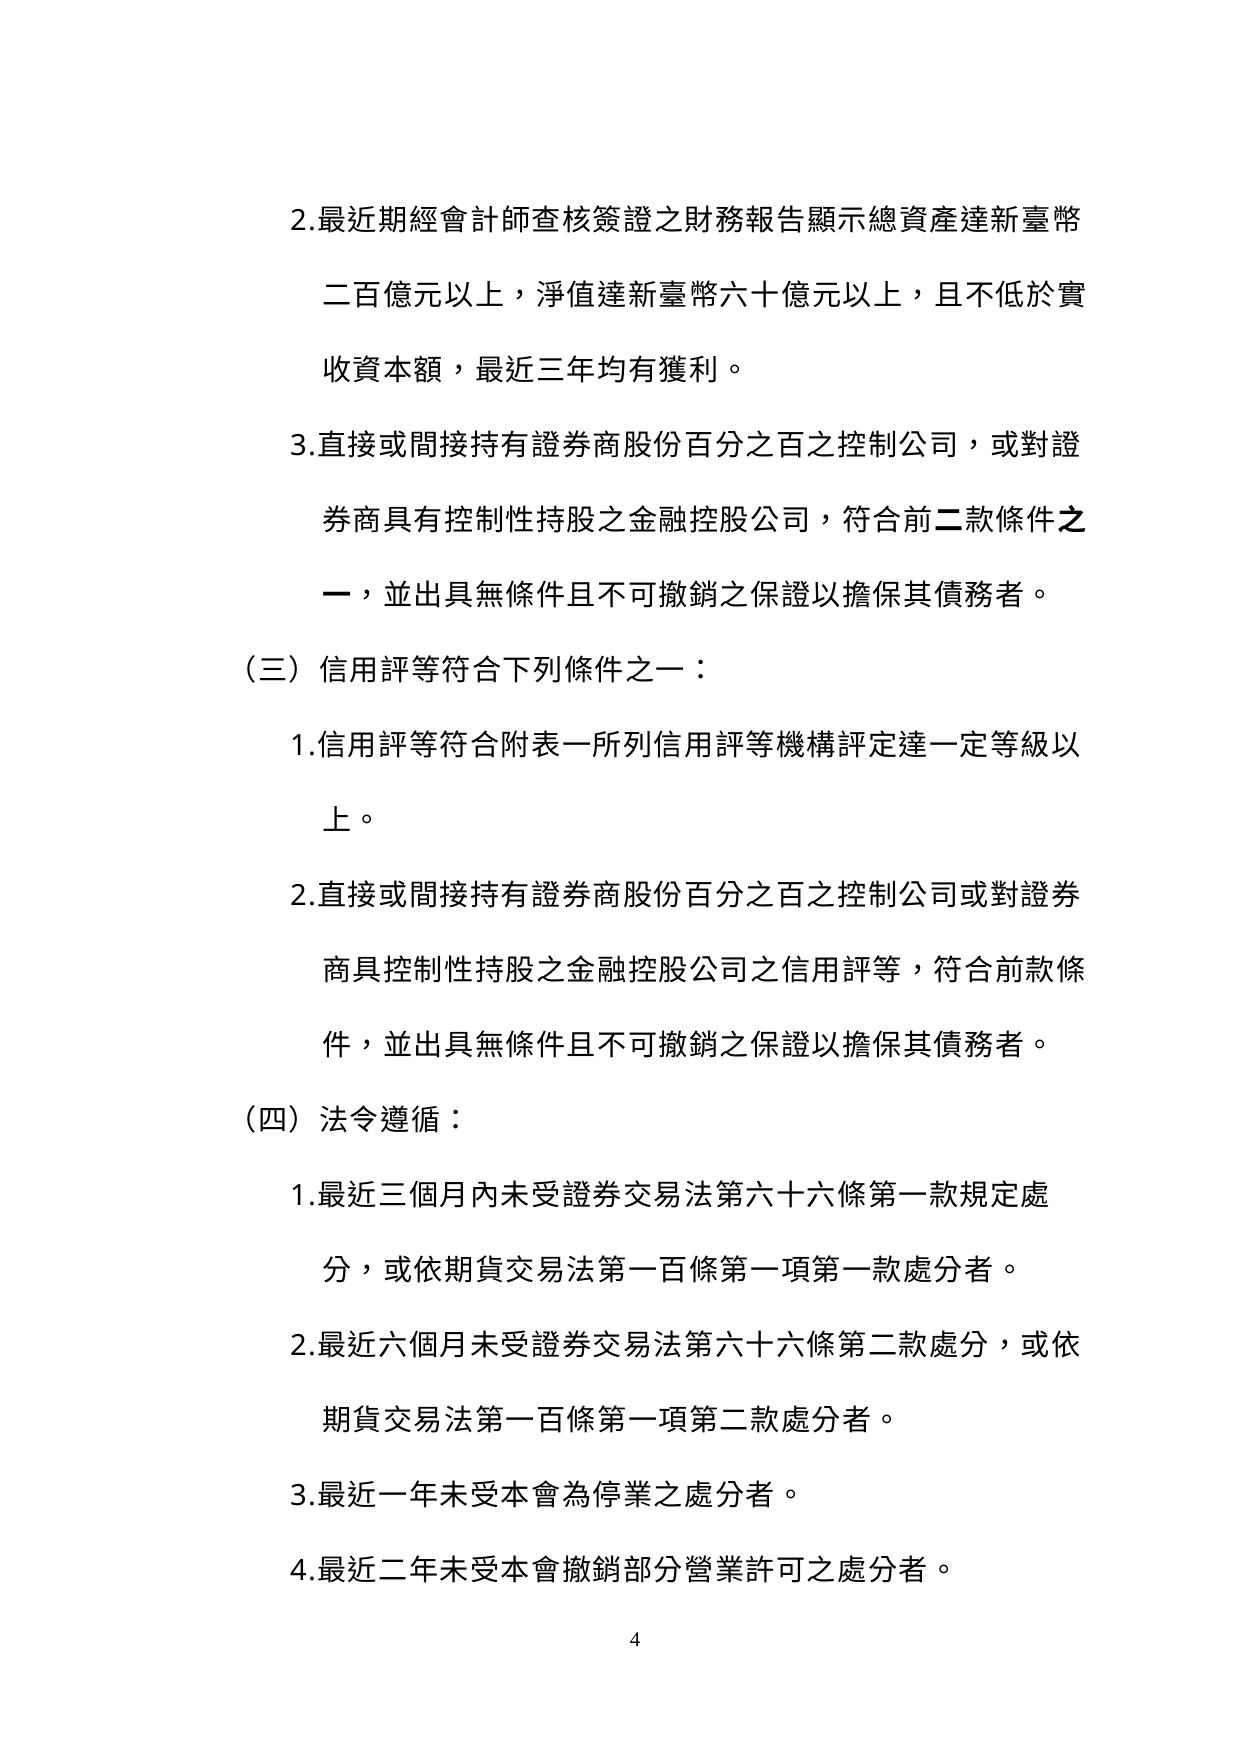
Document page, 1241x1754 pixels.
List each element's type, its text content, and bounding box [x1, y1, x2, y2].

table_cell 2.最近期經會計師查核簽證之財務報告顯示總資產達新臺幣二百億元以上，淨值達新臺幣六十億元以上，且不低於實收資本額，最近三年均有獲利。 3.直接或間接持有證券商股份百分之百之控制公司，或對證券商具有控制性持股之金融控股公司，符合前二款條件之一，並出具無條件且不可撤銷之保證以擔保其債務者。 （三）信用評等符合下列條件之一： 1.信用評等符合附表一所列信用評等機構評定達一定等級以上。 2.直接或間接持有證券商股份百分之百之控制公司或對證券商具控制性持股之金融控股公司之信用評等，符合前款條件，並出具無條件且不可撤銷之保證以擔保其債務者。 （四）法令遵循： 1.最近三個月內未受證券交易法第六十六條第一款規定處分，或依期貨交易法第一百條第一項第一款處分者。 2.最近六個月未受證券交易法第六十六條第二款處分，或依期貨交易法第一百條第一項第二款處分者。 3.最近一年未受本會為停業之處分者。 4.最近二年未受本會撤銷部分營業許可之處分者。 [174, 180, 1089, 1605]
